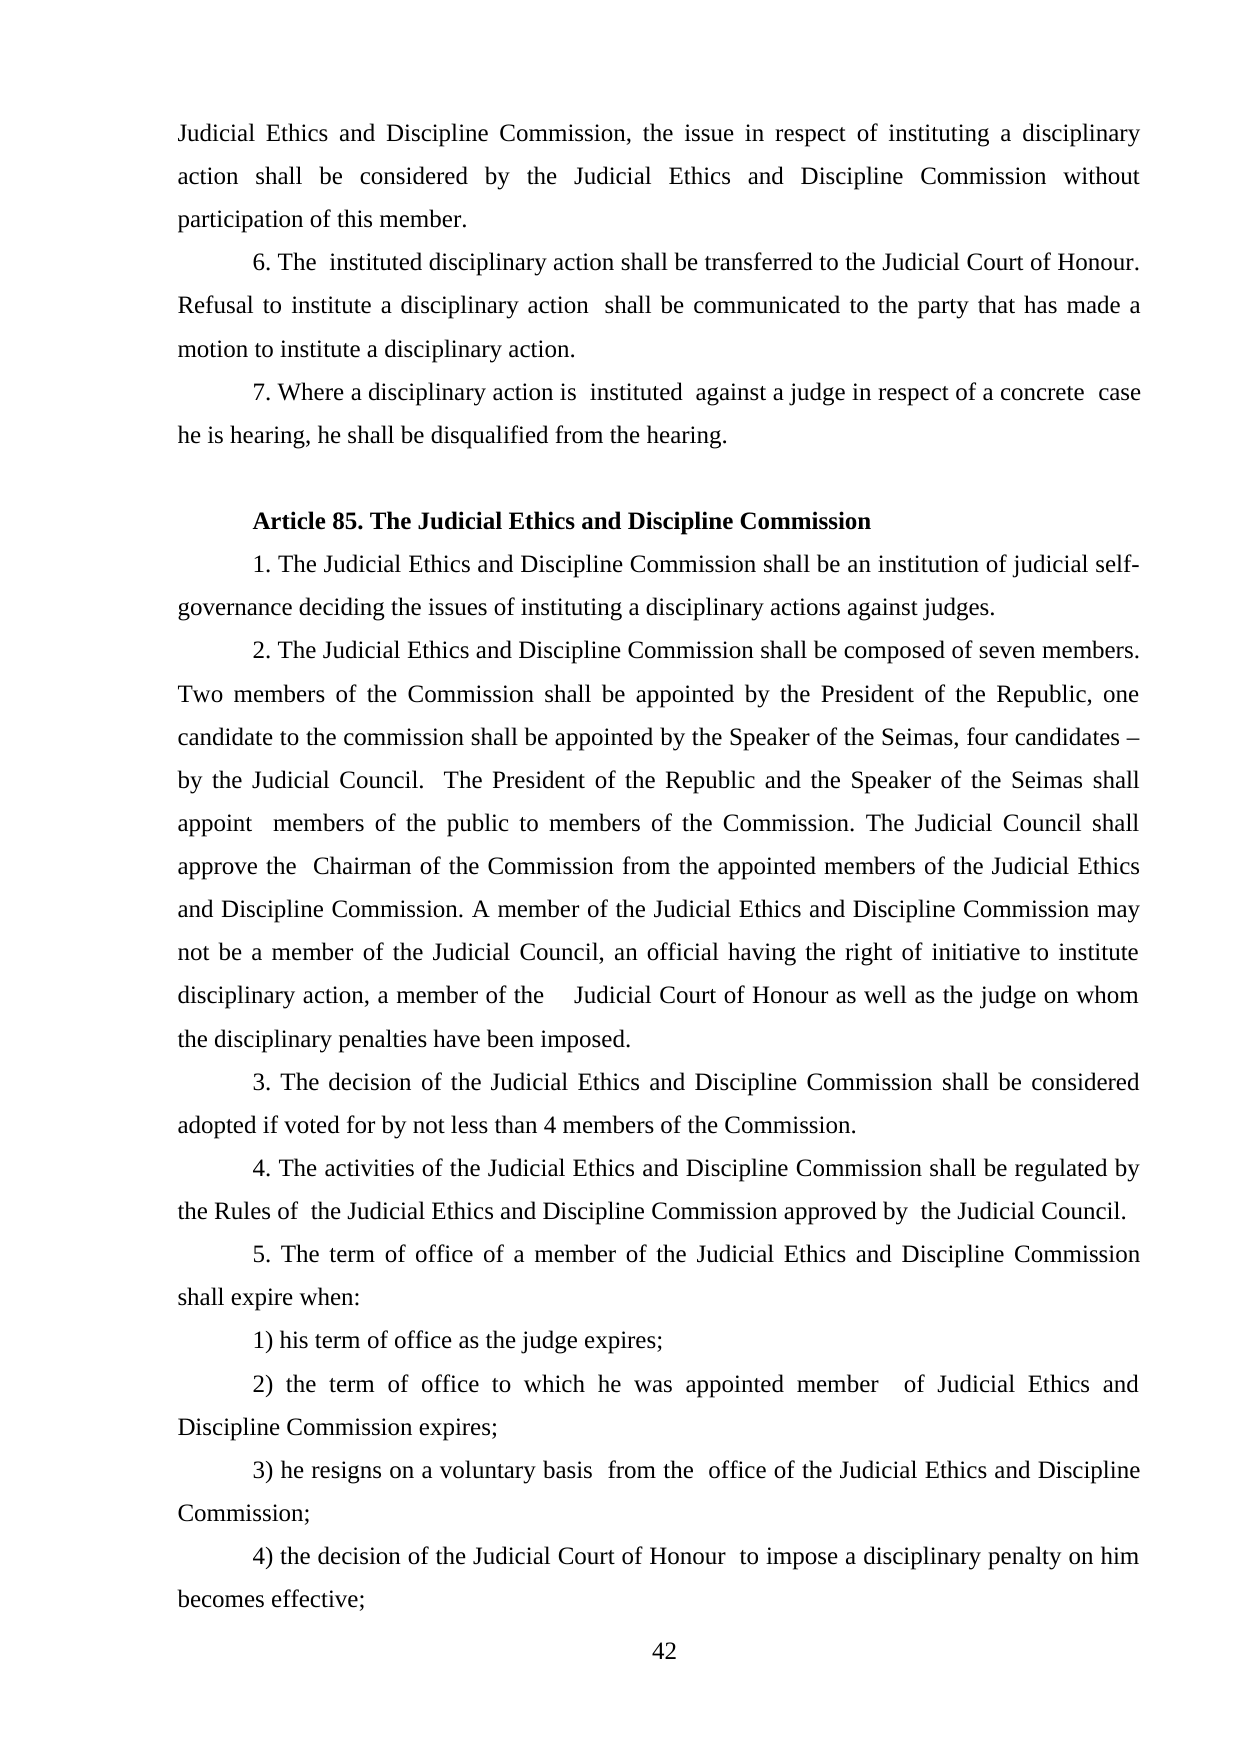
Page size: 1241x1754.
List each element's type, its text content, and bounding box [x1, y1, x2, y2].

text 2. The Judicial Ethics and Discipline Commission shall be composed of seven members. Two members of the Commission shall be appointed by the President of the Republic, one candidate to the commission shall be appointed by the Speaker of the Seimas, four candidates – by the Judicial Council. The President of the Republic and the Speaker of the Seimas shall appoint members of the public to members of the Commission. The Judicial Council shall approve the Chairman of the Commission from the appointed members of the Judicial Ethics and Discipline Commission. A member of the Judicial Ethics and Discipline Commission may not be a member of the Judicial Council, an official having the right of initiative to institute disciplinary action, a member of the Judicial Court of Honour as well as the judge on whom the disciplinary penalties have been imposed. [177, 636, 1141, 1052]
text Judicial Ethics and Discipline Commission, the issue in respect of instituting a disciplinary action shall be considered by the Judicial Ethics and Discipline Commission without participation of this member. [177, 118, 1141, 233]
text 7. Where a disciplinary action is instituted against a judge in respect of a concrete case he is hearing, he shall be disqualified from the hearing. [177, 377, 1141, 449]
text 3) he resigns on a voluntary basis from the office of the Judicial Ethics and Discipline Commission; [177, 1455, 1141, 1527]
text 1. The Judicial Ethics and Discipline Commission shall be an institution of judicial self-governance deciding the issues of instituting a disciplinary actions against judges. [177, 549, 1141, 621]
text 4) the decision of the Judicial Court of Honour to impose a disciplinary penalty on him becomes effective; [177, 1541, 1141, 1613]
text 1) his term of office as the judge expires; [177, 1326, 1141, 1354]
text 5. The term of office of a member of the Judicial Ethics and Discipline Commission shall expire when: [177, 1239, 1141, 1311]
text Article 85. The Judicial Ethics and Discipline Commission [177, 506, 1141, 535]
text 6. The instituted disciplinary action shall be transferred to the Judicial Court of Honour. Refusal to institute a disciplinary action shall be communicated to the party that has made a motion to institute a disciplinary action. [177, 247, 1141, 362]
text 2) the term of office to which he was appointed member of Judicial Ethics and Discipline Commission expires; [177, 1369, 1141, 1441]
text 3. The decision of the Judicial Ethics and Discipline Commission shall be considered adopted if voted for by not less than 4 members of the Commission. [177, 1067, 1141, 1139]
text 4. The activities of the Judicial Ethics and Discipline Commission shall be regulated by the Rules of the Judicial Ethics and Discipline Commission approved by the Judicial Council. [177, 1153, 1141, 1225]
